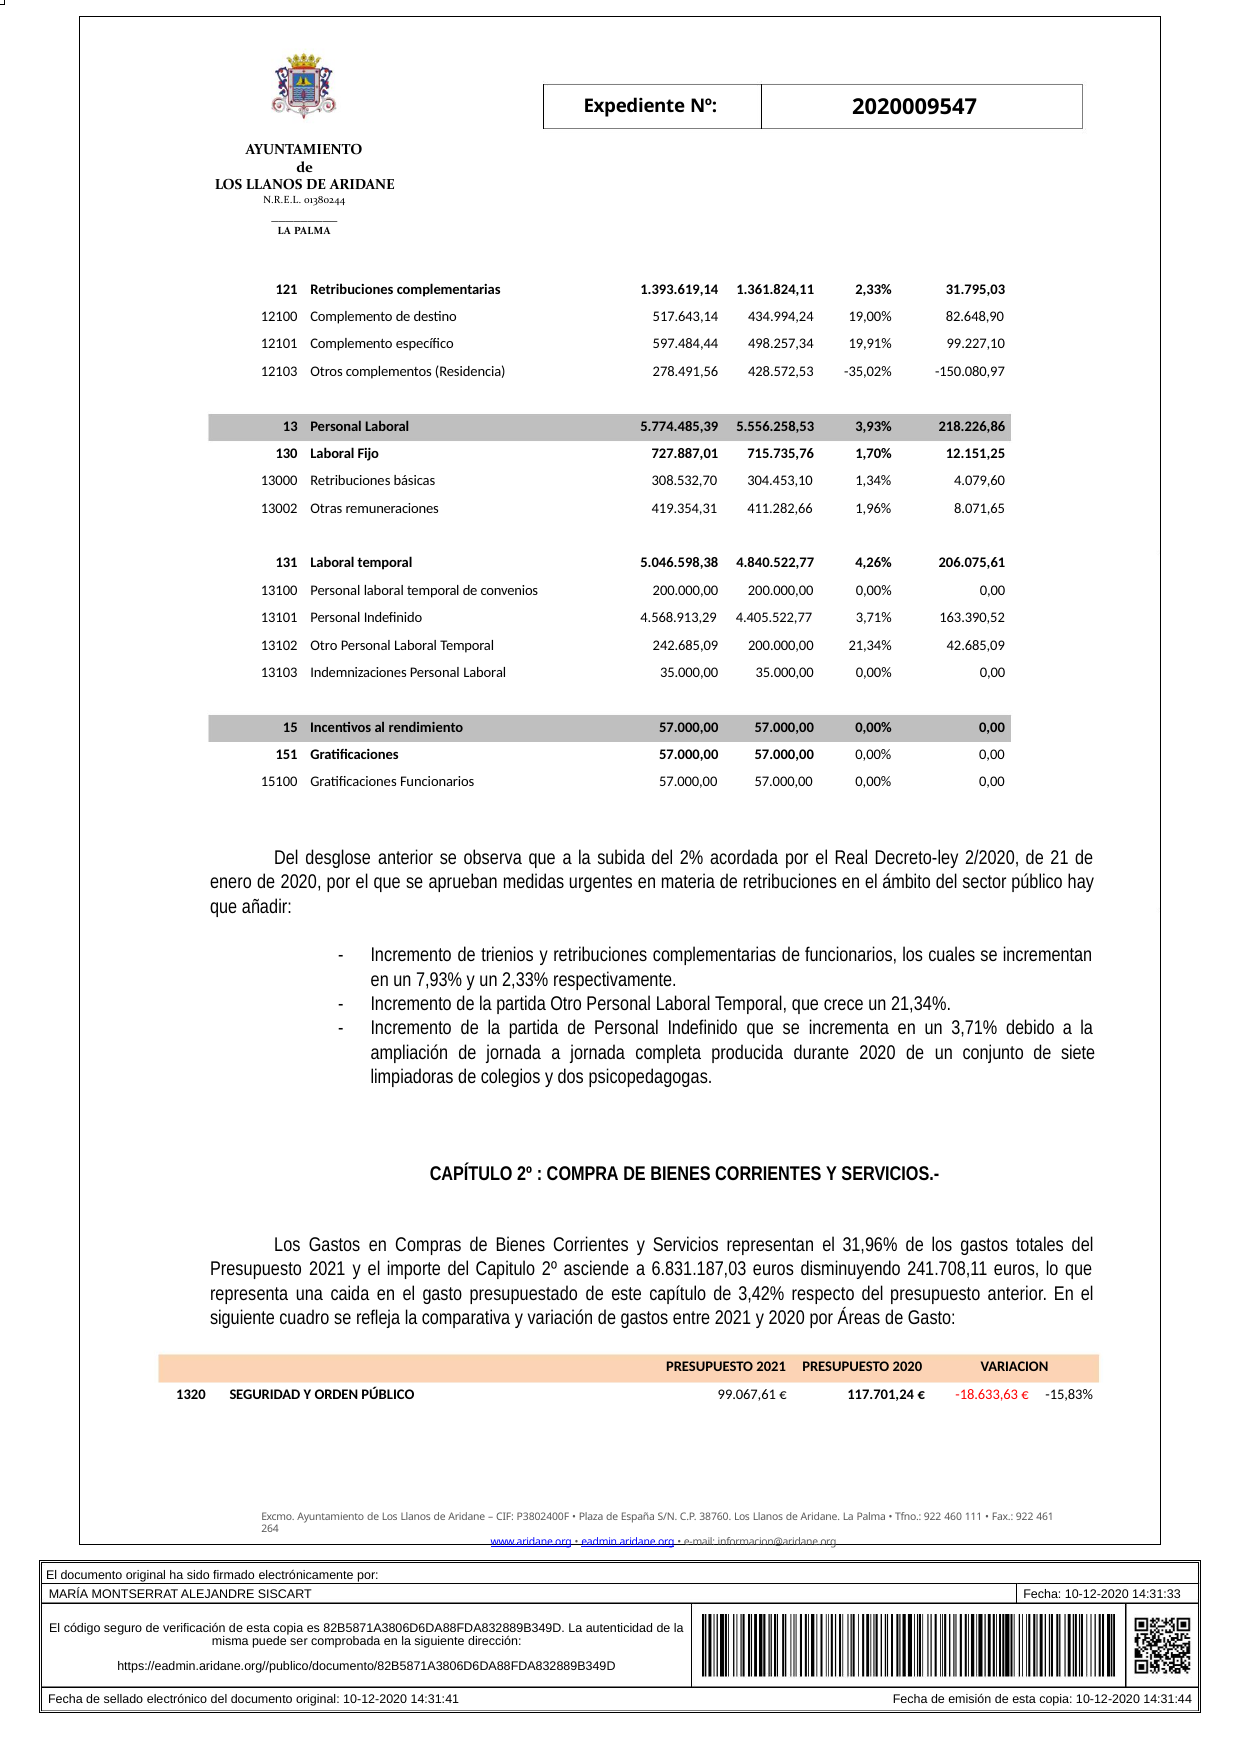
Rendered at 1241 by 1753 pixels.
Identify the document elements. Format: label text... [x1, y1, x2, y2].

text Expediente Nº: [583, 95, 746, 117]
text 1 [261, 636, 268, 653]
text Incremento de la partida Otro Personal Laboral Temporal, que crece un 21,34%. [370, 992, 1119, 1015]
text 3101 Personal Indefinido [268, 609, 564, 626]
text Fecha de sellado electrónico del documento original: 10-12-2020 14:31:41 [48, 1692, 641, 1706]
text 0,00 [979, 581, 1027, 599]
text www.aridane.org • eadmin.aridane.org • e-mail: informacion@aridane.org [490, 1535, 1068, 1548]
text 428.572,53 [748, 362, 836, 380]
text 57.000,00 [754, 745, 836, 763]
text 5100 Gratificaciones Funcionarios [290, 773, 499, 790]
text 1 [275, 280, 283, 298]
text 1 [275, 745, 304, 763]
text 206.075,61 [938, 554, 1027, 571]
text Los Gastos en Compras de Bienes Corrientes y Servicios representan el 31,96% de los gastos totales del [274, 1233, 1119, 1256]
text SEGURIDAD Y ORDEN PÚBLICO [229, 1385, 438, 1403]
text 57.000,00 [659, 773, 740, 790]
text siguiente cuadro se refleja la comparativa y variación de gastos entre 2021 y 2020 por Áreas de Gasto: [210, 1306, 1119, 1329]
text 21,34% [848, 636, 913, 653]
text 31 Laboral temporal [283, 554, 434, 571]
text 51 Gratificaciones [304, 745, 499, 763]
text Fecha de emisión de esta copia: 10-12-2020 14:31:44 [893, 1692, 1217, 1706]
text 2103 Otros complementos (Residencia) [268, 362, 530, 380]
text 2,33% [855, 280, 913, 298]
text 57.000,00 [659, 718, 740, 736]
text VARIACION [980, 1358, 1071, 1375]
text 715.735,76 [747, 444, 836, 462]
text 0,00 [979, 718, 1027, 736]
text limpiadoras de colegios y dos psicopedagogas. [370, 1065, 1119, 1088]
text en un 7,93% y un 2,33% respectivamente. [370, 968, 1119, 991]
text 320 [183, 1385, 227, 1403]
text 1 [261, 472, 268, 489]
text 1 [261, 335, 268, 352]
text representa una caida en el gasto presupuestado de este capítulo de 3,42% respecto del presupuesto anterior. En el [210, 1282, 1119, 1305]
text 1 [261, 609, 268, 626]
picture [40, 1561, 1200, 1712]
text 35.000,00 [660, 663, 740, 681]
text 498.257,34 [748, 335, 836, 352]
text Incremento de la partida de Personal Indefinido que se incrementa en un 3,71% debido a la [370, 1017, 1119, 1039]
text 0,00 [979, 773, 1027, 790]
text 5.774.485,39 5.556.258,53 [640, 417, 839, 434]
text 0,00 [979, 663, 1027, 681]
text 1,70% [855, 444, 913, 462]
text 1 [261, 773, 290, 790]
text 1 [261, 499, 268, 517]
text - [338, 992, 368, 1015]
text 0,00 [979, 745, 1027, 763]
text 419.354,31 [651, 499, 740, 517]
text 1 [275, 444, 283, 462]
picture [80, 17, 1160, 1544]
text 8.071,65 [954, 499, 1027, 517]
text https://eadmin.aridane.org//publico/documento/82B5871A3806D6DA88FDA832889B349D [117, 1659, 641, 1673]
text -150.080,97 [935, 362, 1027, 380]
text 278.491,56 [652, 362, 740, 380]
text 1 [283, 718, 290, 736]
text _ [271, 206, 278, 221]
text misma puede ser comprobada en la siguiente dirección: [212, 1636, 709, 1648]
text 5.046.598,38 4.840.522,77 [640, 554, 839, 571]
text que añadir: [210, 895, 1119, 918]
text 0,00% [855, 718, 913, 736]
text 242.685,09 [652, 636, 740, 653]
text -35,02% [844, 362, 913, 380]
text ________ [278, 206, 359, 224]
text 0,00% [856, 663, 913, 681]
text 82.648,90 [946, 308, 1027, 325]
text 218.226,86 [938, 417, 1027, 434]
text 200.000,00 200.000,00 [652, 581, 839, 599]
text 0,00% [855, 773, 913, 790]
text LOS LLANOS DE ARIDANE [214, 176, 419, 193]
text 200.000,00 [748, 636, 836, 653]
text 727.887,01 [651, 444, 740, 462]
text 0,00% [856, 581, 913, 599]
text enero de 2020, por el que se aprueban medidas urgentes en materia de retribuciones en el ámbito del sector público hay [210, 871, 1119, 893]
text 21 Retribuciones complementarias [283, 280, 525, 298]
text 57.000,00 [754, 773, 836, 790]
text LA PALMA [277, 224, 347, 237]
text 30 Laboral Fijo [283, 444, 400, 462]
text - [338, 944, 368, 966]
text 411.282,66 [747, 499, 836, 517]
text AYUNTAMIENTO [245, 141, 419, 158]
text PRESUPUESTO 2021 PRESUPUESTO 2020 [666, 1358, 949, 1375]
text 42.685,09 [946, 636, 1027, 653]
text Fecha: 10-12-2020 14:31:33 [1023, 1588, 1204, 1602]
text 3,93% [855, 417, 913, 434]
text 1,34% [855, 472, 913, 489]
text 1 [283, 417, 290, 434]
text 0,00% [855, 745, 913, 763]
text Presupuesto 2021 y el importe del Capitulo 2º asciende a 6.831.187,03 euros disminuyendo 241.708,11 euros, lo que [210, 1258, 1119, 1280]
text 1 [261, 362, 268, 380]
text 434.994,24 [748, 308, 836, 325]
text 57.000,00 [659, 745, 740, 763]
text 1 [275, 554, 283, 571]
text 1 [261, 663, 268, 681]
text 163.390,52 [939, 608, 1027, 626]
text MARÍA MONTSERRAT ALEJANDRE SISCART [48, 1588, 404, 1602]
text 4,26% [855, 554, 913, 571]
text Incremento de trienios y retribuciones complementarias de funcionarios, los cuales se incrementan [370, 944, 1119, 966]
text 4.079,60 [954, 472, 1027, 489]
text El documento original ha sido firmado electrónicamente por: [46, 1568, 404, 1582]
text 304.453,10 [747, 472, 836, 489]
text 3 [290, 417, 310, 434]
text ampliación de jornada a jornada completa producida durante 2020 de un conjunto de siete [370, 1041, 1119, 1064]
text 5 [290, 718, 310, 736]
text 99.227,10 [946, 335, 1027, 352]
text 1.393.619,14 1.361.824,11 [640, 280, 839, 298]
text 2020009547 [852, 93, 1016, 119]
text 1 [261, 308, 268, 325]
text 31.795,03 [946, 280, 1027, 298]
text CAPÍTULO 2º : COMPRA DE BIENES CORRIENTES Y SERVICIOS.- [429, 1162, 963, 1185]
text Personal Laboral [310, 417, 431, 434]
text 12.151,25 [946, 444, 1027, 462]
text 3000 Retribuciones básicas [268, 472, 464, 489]
text - [338, 1017, 368, 1039]
text Del desglose anterior se observa que a la subida del 2% acordada por el Real Decreto-ley 2/2020, de 21 de [274, 847, 1119, 869]
text Excmo. Ayuntamiento de Los Llanos de Aridane – CIF: P3802400F • Plaza de España S/N. C.P. 38760. Los Llanos de Aridane. La Palma • Tfno.: 922 460 111 • Fax.: 922 461 264 [261, 1511, 1068, 1535]
text 35.000,00 [755, 663, 836, 681]
text 99.067,61 € 117.701,24 € [717, 1385, 949, 1403]
text 2100 Complemento de destino [268, 308, 481, 325]
text 3103 Indemnizaciones Personal Laboral [268, 663, 531, 681]
text El código seguro de verificación de esta copia es 82B5871A3806D6DA88FDA832889B349D. La autenticidad de la [49, 1622, 709, 1636]
text 597.484,44 [652, 335, 740, 352]
text 308.532,70 [651, 472, 740, 489]
text 57.000,00 [754, 718, 836, 736]
text 4.568.913,29 4.405.522,77 [640, 608, 839, 626]
text de [296, 158, 419, 176]
text -18.633,63 € -15,83% [955, 1385, 1114, 1403]
text 19,00% [848, 308, 913, 325]
text 3,71% [856, 608, 913, 626]
text 2101 Complemento específico [268, 335, 478, 352]
text 3102 Otro Personal Laboral Temporal [268, 636, 531, 653]
text 3002 Otras remuneraciones [268, 499, 464, 517]
text 3100 Personal laboral temporal de convenios [268, 581, 564, 599]
text 517.643,14 [652, 308, 740, 325]
text N.R.E.L. 01380244 [263, 193, 361, 206]
text 19,91% [848, 335, 913, 352]
text Incentivos al rendimiento [310, 718, 499, 736]
text 1 [176, 1385, 183, 1403]
text 1,96% [855, 499, 913, 517]
text 1 [261, 581, 268, 599]
